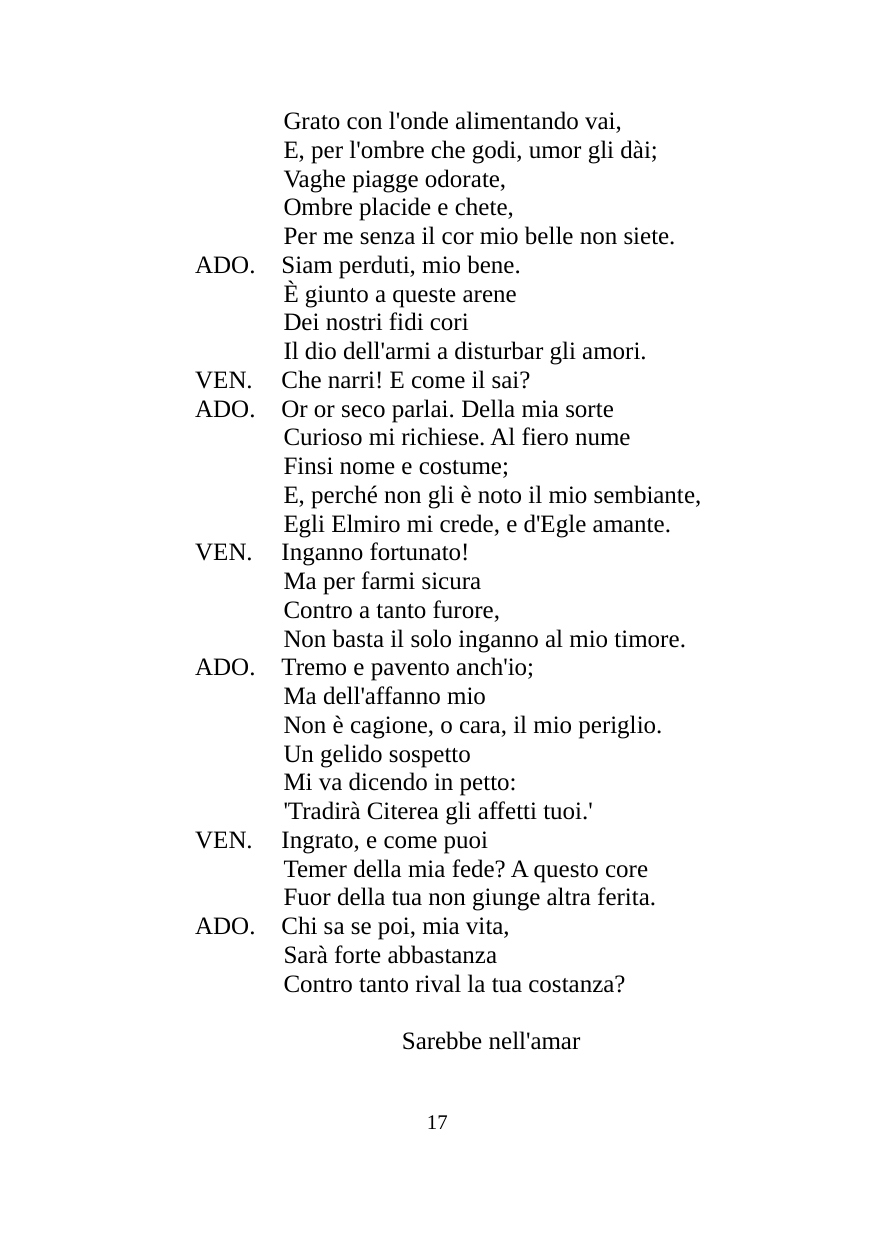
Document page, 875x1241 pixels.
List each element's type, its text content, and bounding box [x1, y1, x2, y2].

text ADO. Siam perduti, mio bene. [165, 250, 709, 279]
text Contro a tanto furore, [254, 595, 709, 624]
text E, perché non gli è noto il mio sembiante, [254, 480, 709, 509]
text Vaghe piagge odorate, [254, 164, 709, 192]
text ADO. Or or seco parlai. Della mia sorte [165, 394, 709, 422]
text VEN. Inganno fortunato! [165, 537, 709, 566]
text Finsi nome e costume; [254, 451, 709, 480]
text Ombre placide e chete, [254, 192, 709, 221]
text Grato con l'onde alimentando vai, [254, 106, 709, 135]
text Sarebbe nell'amar [354, 1026, 709, 1055]
text Ma per farmi sicura [254, 566, 709, 595]
text Per me senza il cor mio belle non siete. [254, 221, 709, 250]
text Mi va dicendo in petto: [254, 767, 709, 796]
text Non è cagione, o cara, il mio periglio. [254, 710, 709, 739]
text ADO. Chi sa se poi, mia vita, [165, 911, 709, 940]
text Temer della mia fede? A questo core [254, 854, 709, 882]
text Il dio dell'armi a disturbar gli amori. [254, 336, 709, 365]
text Curioso mi richiese. Al fiero nume [254, 422, 709, 451]
text ADO. Tremo e pavento anch'io; [165, 652, 709, 681]
text Ma dell'affanno mio [254, 681, 709, 710]
text Dei nostri fidi cori [254, 307, 709, 336]
text VEN. Che narri! E come il sai? [165, 365, 709, 394]
text 'Tradirà Citerea gli affetti tuoi.' [254, 796, 709, 825]
text È giunto a queste arene [254, 279, 709, 307]
text Egli Elmiro mi crede, e d'Egle amante. [254, 509, 709, 537]
text Un gelido sospetto [254, 739, 709, 767]
text E, per l'ombre che godi, umor gli dài; [254, 135, 709, 164]
text Non basta il solo inganno al mio timore. [254, 624, 709, 652]
text Sarà forte abbastanza [254, 940, 709, 969]
text VEN. Ingrato, e come puoi [165, 825, 709, 854]
text Fuor della tua non giunge altra ferita. [254, 882, 709, 911]
text Contro tanto rival la tua costanza? [254, 969, 709, 997]
